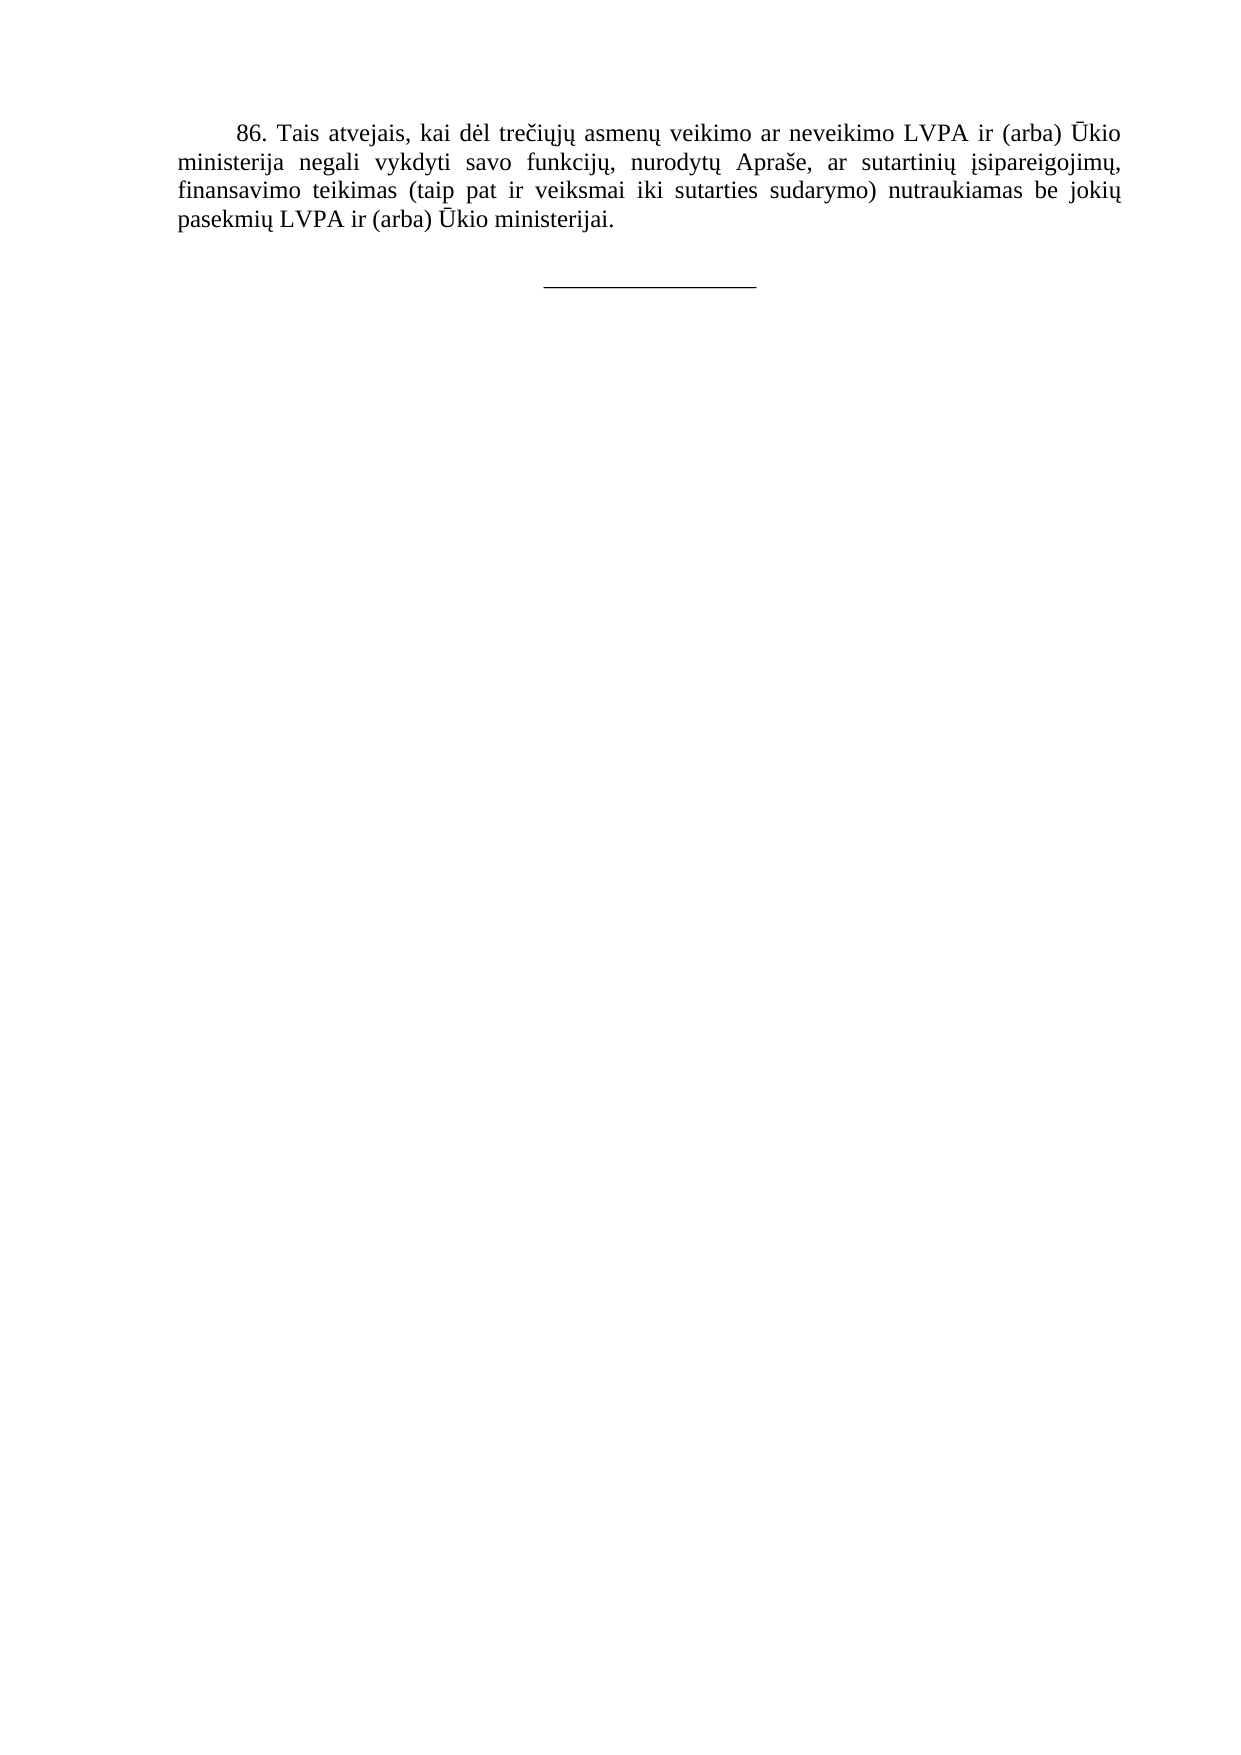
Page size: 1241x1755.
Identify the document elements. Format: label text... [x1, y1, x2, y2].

text _________________ [177, 262, 1122, 291]
text 86. Tais atvejais, kai dėl trečiųjų asmenų veikimo ar neveikimo LVPA ir (arba) Ūkio ministerija negali vykdyti savo funkcijų, nurodytų Apraše, ar sutartinių įsipareigojimų, finansavimo teikimas (taip pat ir veiksmai iki sutarties sudarymo) nutraukiamas be jokių pasekmių LVPA ir (arba) Ūkio ministerijai. [177, 118, 1122, 233]
